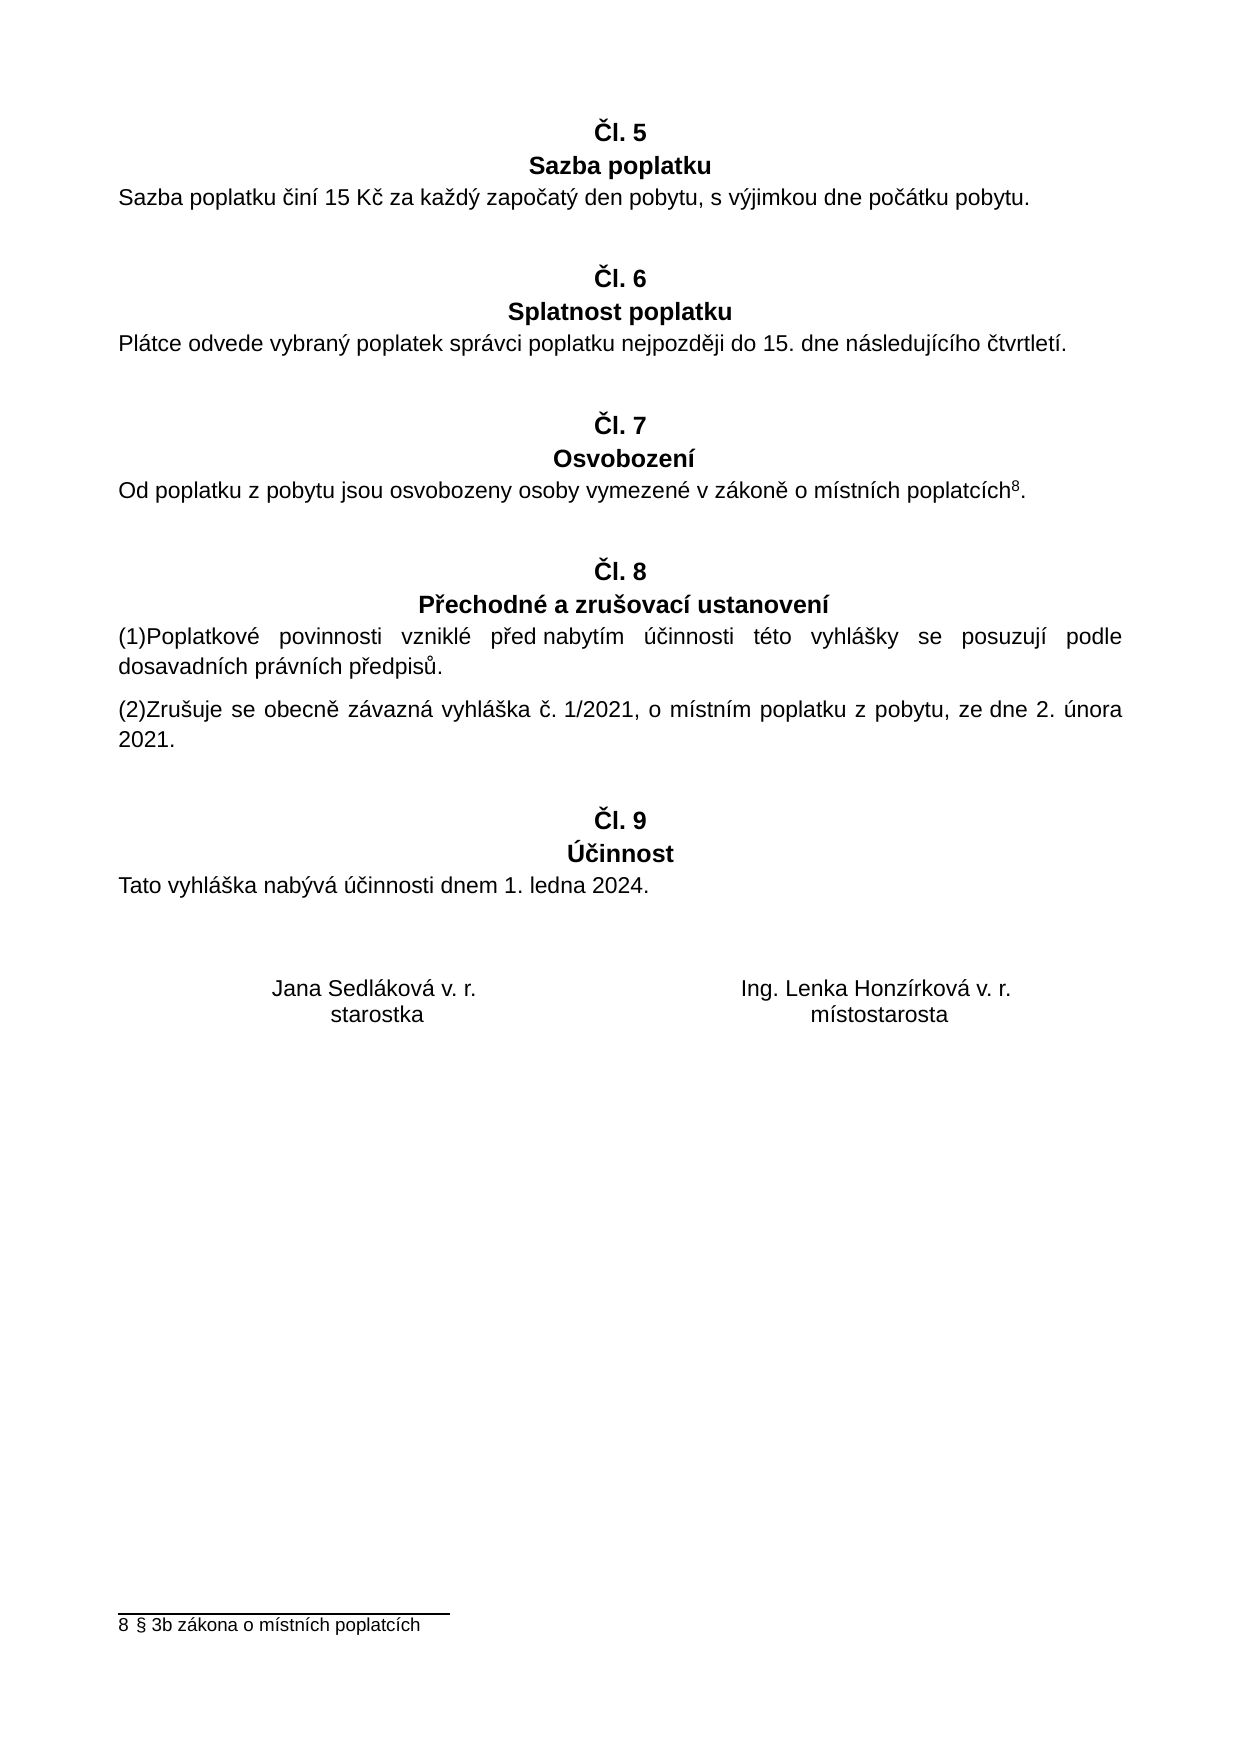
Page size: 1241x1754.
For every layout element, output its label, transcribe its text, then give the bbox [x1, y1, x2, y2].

text Tato vyhláška nabývá účinnosti dnem 1. ledna 2024. [118, 872, 1122, 899]
text Plátce odvede vybraný poplatek správci poplatku nejpozději do 15. dne následujícího čtvrtletí. [118, 330, 1122, 357]
list Poplatkové povinnosti vzniklé před nabytím účinnosti této vyhlášky se posuzují podle dosavadních právních předpisů. [118, 623, 1122, 679]
subtitle Čl. 7 Osvobození [118, 411, 1122, 472]
subtitle Čl. 5 Sazba poplatku [118, 118, 1122, 180]
subtitle Čl. 9 Účinnost [118, 806, 1122, 868]
table_header Ing. Lenka Honzírková v. r. místostarosta [625, 915, 1127, 1033]
subtitle Čl. 6 Splatnost poplatku [118, 264, 1122, 326]
text Sazba poplatku činí 15 Kč za každý započatý den pobytu, s výjimkou dne počátku pobytu. [118, 184, 1122, 211]
subtitle Čl. 8 Přechodné a zrušovací ustanovení [118, 557, 1122, 619]
list Zrušuje se obecně závazná vyhláška č. 1/2021, o místním poplatku z pobytu, ze dne 2. února 2021. [118, 696, 1122, 752]
text Od poplatku z pobytu jsou osvobozeny osoby vymezené v zákoně o místních poplatcích. [118, 477, 1122, 503]
text § 3b zákona o místních poplatcích [118, 1614, 1122, 1635]
table_cell [625, 1033, 1127, 1151]
table_header Jana Sedláková v. r. starostka [123, 915, 625, 1033]
table_cell [123, 1033, 625, 1151]
